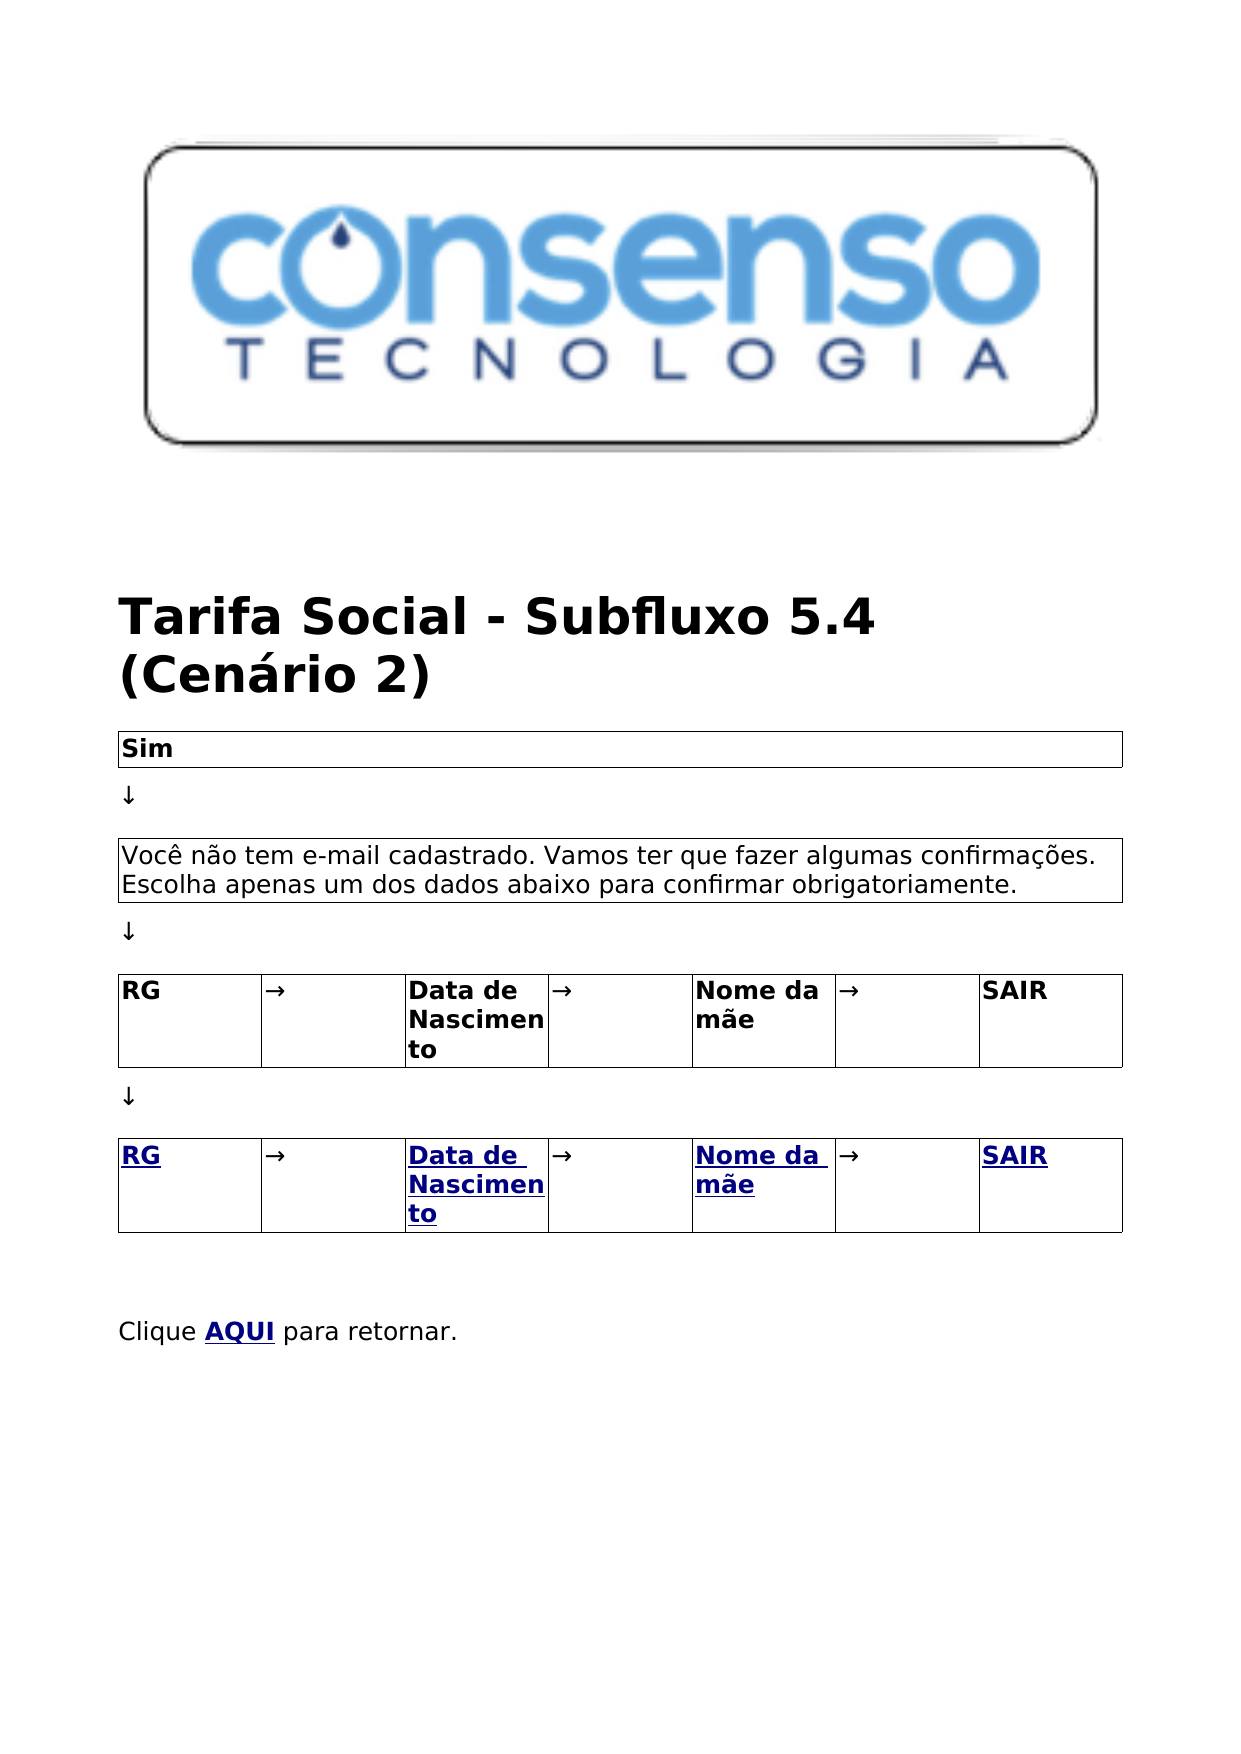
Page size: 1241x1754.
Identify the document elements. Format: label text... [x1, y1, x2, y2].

table_header Nome da mãe [693, 975, 835, 1067]
subtitle Tarifa Social - Subfluxo 5.4 (Cenário 2) [118, 588, 1122, 704]
picture [118, 130, 1123, 480]
table_header RG [119, 975, 261, 1067]
table_header SAIR [980, 1139, 1122, 1232]
table_header → [549, 975, 692, 1067]
table_header Data de Nascimento [406, 1139, 548, 1232]
table_header → [262, 1139, 405, 1232]
text ↓ [118, 917, 1122, 946]
text ↓ [118, 781, 1122, 811]
table_header → [836, 975, 979, 1067]
table_header Você não tem e-mail cadastrado. Vamos ter que fazer algumas confirmações. Escolha apenas um dos dados abaixo para confirmar obrigatoriamente. [119, 839, 1122, 902]
table_header Data de Nascimento [406, 975, 548, 1067]
text Clique AQUI para retornar. [118, 1317, 1122, 1347]
table_header Nome da mãe [693, 1139, 835, 1232]
table_header → [549, 1139, 692, 1232]
table_header → [836, 1139, 979, 1232]
table_header RG [119, 1139, 261, 1232]
table_header Sim [119, 732, 1122, 767]
table_header SAIR [980, 975, 1122, 1067]
table_header → [262, 975, 405, 1067]
text ↓ [118, 1082, 1122, 1111]
